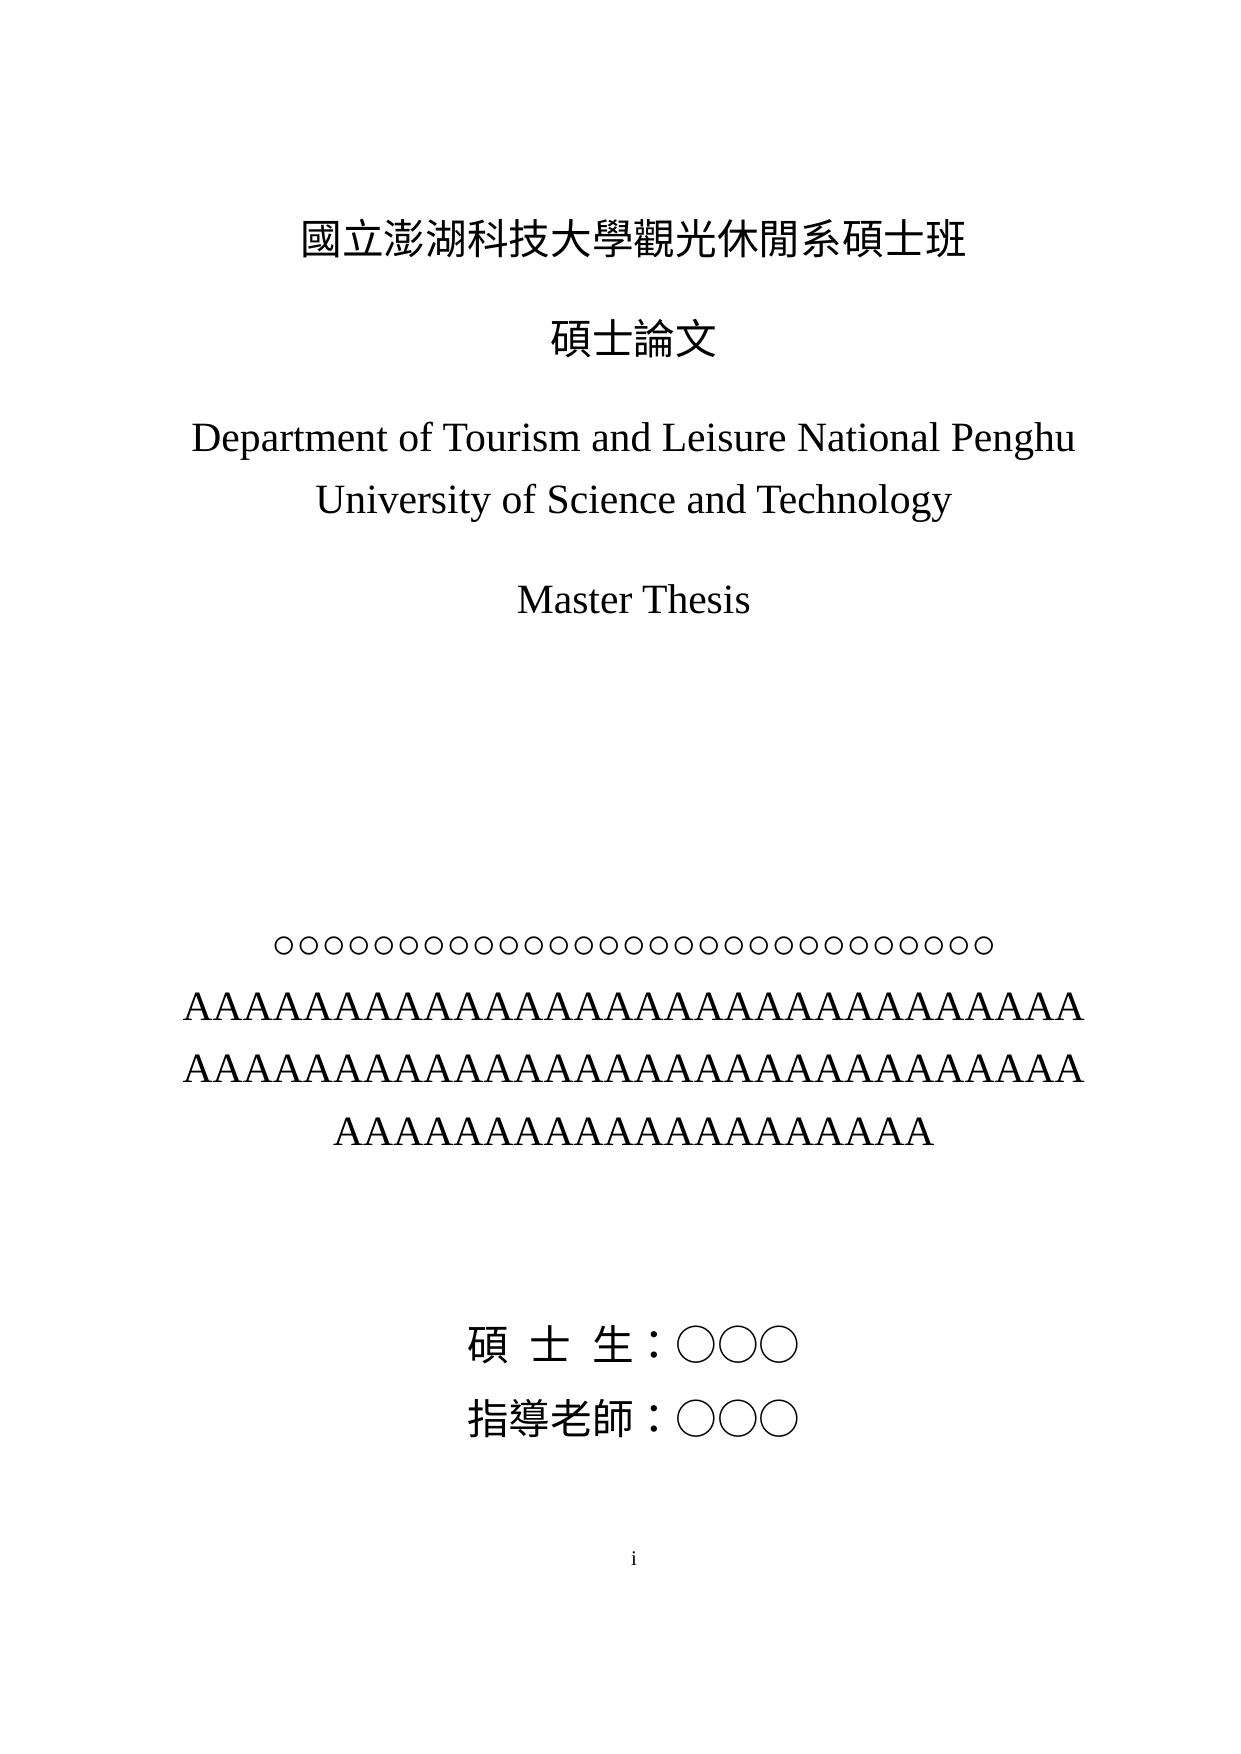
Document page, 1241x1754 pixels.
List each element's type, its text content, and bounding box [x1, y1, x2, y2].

text 指導老師：○○○ [177, 1374, 1090, 1437]
text 碩士論文 [177, 294, 1090, 357]
text Department of Tourism and Leisure National Penghu University of Science and Technology [177, 394, 1090, 519]
text 碩 士 生：○○○ [177, 1301, 1090, 1363]
text 國立澎湖科技大學觀光休閒系碩士班 [177, 194, 1090, 257]
text Master Thesis [177, 557, 1090, 619]
text ○○○○○○○○○○○○○○○○○○○○○○○○○○○○○ [177, 901, 1090, 963]
text AAAAAAAAAAAAAAAAAAAAAAAAAAAAAAAAAAAAAAAAAAAAAAAAAAAAAAAAAAAAAAAAAAAAAAAAAAAAAAAA [177, 963, 1090, 1151]
